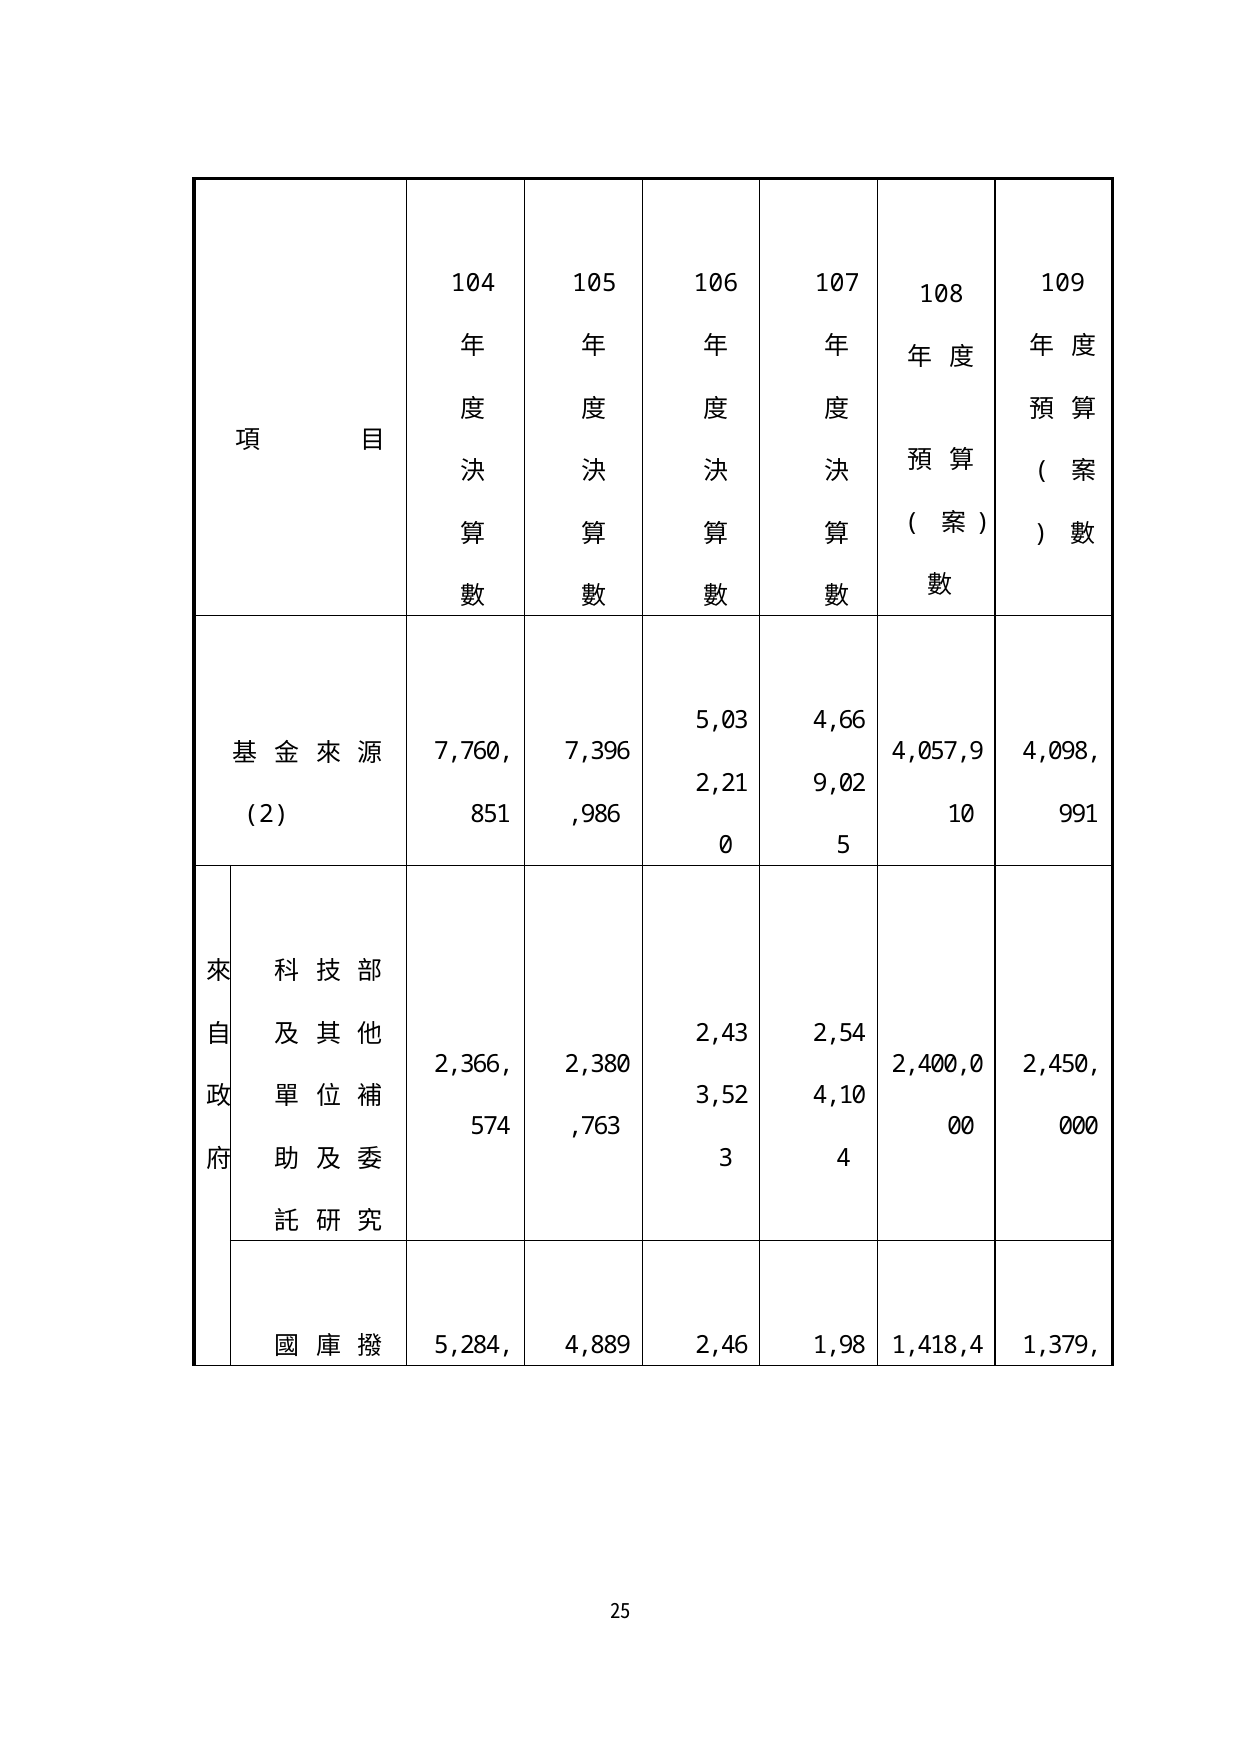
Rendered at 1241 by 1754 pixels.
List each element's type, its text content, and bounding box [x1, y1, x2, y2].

table_header 106年度 決算數 [643, 180, 759, 615]
table_cell 2,433,523 [643, 866, 759, 1240]
table_cell 科技部及其他單位補助及委託研究 [231, 866, 406, 1240]
table_cell 基金來源(2) [196, 616, 406, 865]
table_header 105年度 決算數 [525, 180, 642, 615]
table_cell 2,400,000 [878, 866, 994, 1240]
table_cell 1,379, [996, 1241, 1111, 1365]
table_cell 7,760,851 [407, 616, 524, 865]
table_cell 2,366,574 [407, 866, 524, 1240]
table_header 104年度 決算數 [407, 180, 524, 615]
table_cell 2,544,104 [760, 866, 877, 1240]
table_cell 4,889 [525, 1241, 642, 1365]
table_cell 4,669,025 [760, 616, 877, 865]
table_cell 1,418,4 [878, 1241, 994, 1365]
table_header 項 目 [196, 180, 406, 615]
table_cell 2,380,763 [525, 866, 642, 1240]
table_cell 7,396,986 [525, 616, 642, 865]
table_cell 1,98 [760, 1241, 877, 1365]
table_cell 5,032,210 [643, 616, 759, 865]
table_header 109年度 預算(案)數 [996, 180, 1111, 615]
table_cell 2,450,000 [996, 866, 1111, 1240]
table_cell 來自政府 [196, 866, 230, 1365]
table_cell 2,46 [643, 1241, 759, 1365]
table_cell 國庫撥 [231, 1241, 406, 1365]
table_cell 4,057,910 [878, 616, 994, 865]
table_cell 5,284, [407, 1241, 524, 1365]
table_cell 4,098,991 [996, 616, 1111, 865]
table_header 107年度 決算數 [760, 180, 877, 615]
table_header 108年度 預算(案)數 [878, 180, 994, 615]
